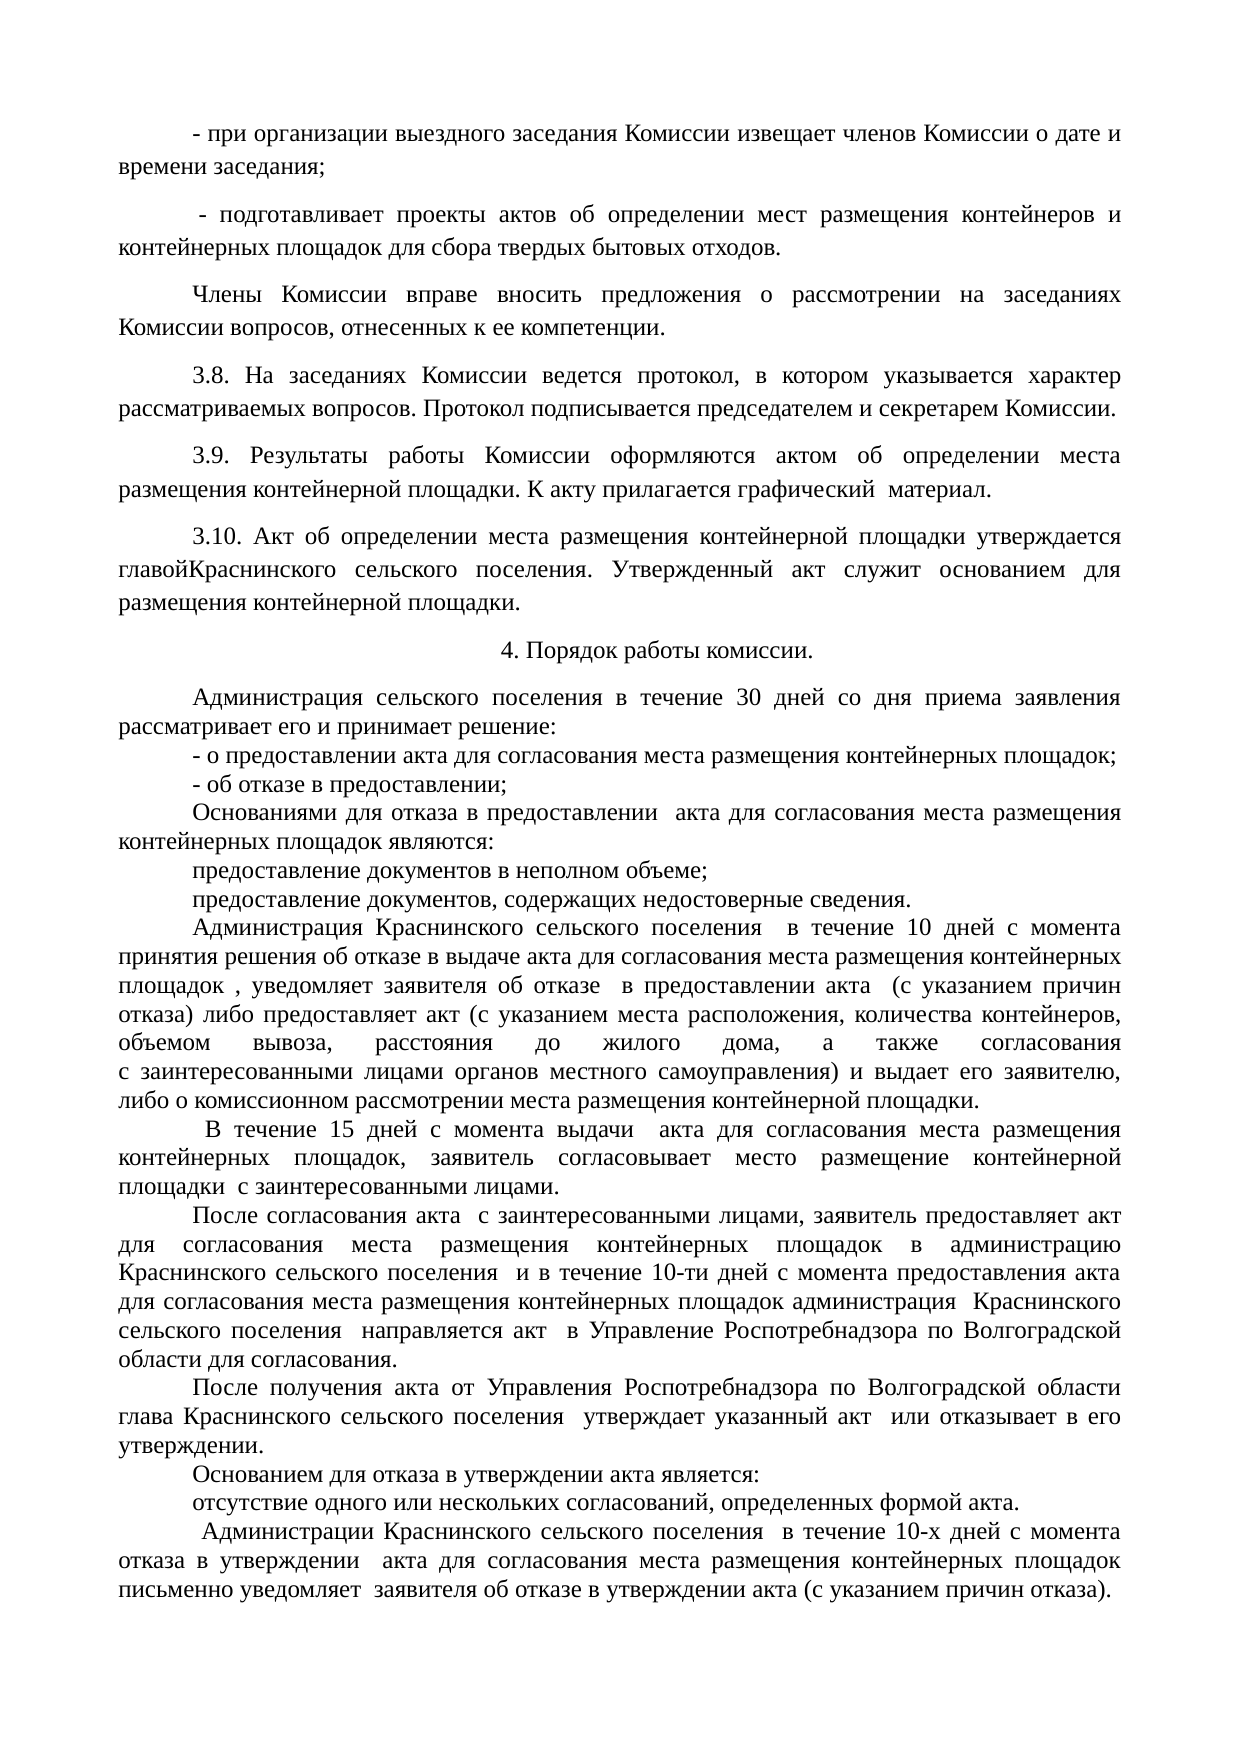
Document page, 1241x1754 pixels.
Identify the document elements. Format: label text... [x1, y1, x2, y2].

text 4. Порядок работы комиссии. [118, 635, 1122, 664]
text - об отказе в предоставлении; [118, 769, 1122, 797]
text Основанием для отказа в утверждении акта является: [118, 1459, 1122, 1487]
text 3.9. Результаты работы Комиссии оформляются актом об определении места размещения контейнерной площадки. К акту прилагается графический материал. [118, 441, 1122, 502]
text Члены Комиссии вправе вносить предложения о рассмотрении на заседаниях Комиссии вопросов, отнесенных к ее компетенции. [118, 279, 1122, 341]
text - при организации выездного заседания Комиссии извещает членов Комиссии о дате и времени заседания; [118, 118, 1122, 180]
text предоставление документов в неполном объеме; [118, 855, 1122, 884]
text Администрации Краснинского сельского поселения в течение 10-х дней с момента отказа в утверждении акта для согласования места размещения контейнерных площадок письменно уведомляет заявителя об отказе в утверждении акта (с указанием причин отказа). [118, 1516, 1122, 1602]
text - о предоставлении акта для согласования места размещения контейнерных площадок; [118, 740, 1122, 769]
text Администрация сельского поселения в течение 30 дней со дня приема заявления рассматривает его и принимает решение: [118, 682, 1122, 740]
text Основаниями для отказа в предоставлении акта для согласования места размещения контейнерных площадок являются: [118, 797, 1122, 855]
text предоставление документов, содержащих недостоверные сведения. [118, 884, 1122, 912]
text После получения акта от Управления Роспотребнадзора по Волгоградской области глава Краснинского сельского поселения утверждает указанный акт или отказывает в его утверждении. [118, 1372, 1122, 1459]
text После согласования акта с заинтересованными лицами, заявитель предоставляет акт для согласования места размещения контейнерных площадок в администрацию Краснинского сельского поселения и в течение 10-ти дней с момента предоставления акта для согласования места размещения контейнерных площадок администрация Краснинского сельского поселения направляется акт в Управление Роспотребнадзора по Волгоградской области для согласования. [118, 1200, 1122, 1372]
text В течение 15 дней с момента выдачи акта для согласования места размещения контейнерных площадок, заявитель согласовывает место размещение контейнерной площадки с заинтересованными лицами. [118, 1114, 1122, 1200]
text Администрация Краснинского сельского поселения в течение 10 дней с момента принятия решения об отказе в выдаче акта для согласования места размещения контейнерных площадок , уведомляет заявителя об отказе в предоставлении акта (с указанием причин отказа) либо предоставляет акт (с указанием места расположения, количества контейнеров, объемом вывоза, расстояния до жилого дома, а также согласования с заинтересованными лицами органов местного самоуправления) и выдает его заявителю, либо о комиссионном рассмотрении места размещения контейнерной площадки. [118, 912, 1122, 1114]
text 3.8. На заседаниях Комиссии ведется протокол, в котором указывается характер рассматриваемых вопросов. Протокол подписывается председателем и секретарем Комиссии. [118, 360, 1122, 422]
text - подготавливает проекты актов об определении мест размещения контейнеров и контейнерных площадок для сбора твердых бытовых отходов. [118, 199, 1122, 261]
text отсутствие одного или нескольких согласований, определенных формой акта. [118, 1487, 1122, 1516]
text 3.10. Акт об определении места размещения контейнерной площадки утверждается главойКраснинского сельского поселения. Утвержденный акт служит основанием для размещения контейнерной площадки. [118, 521, 1122, 616]
